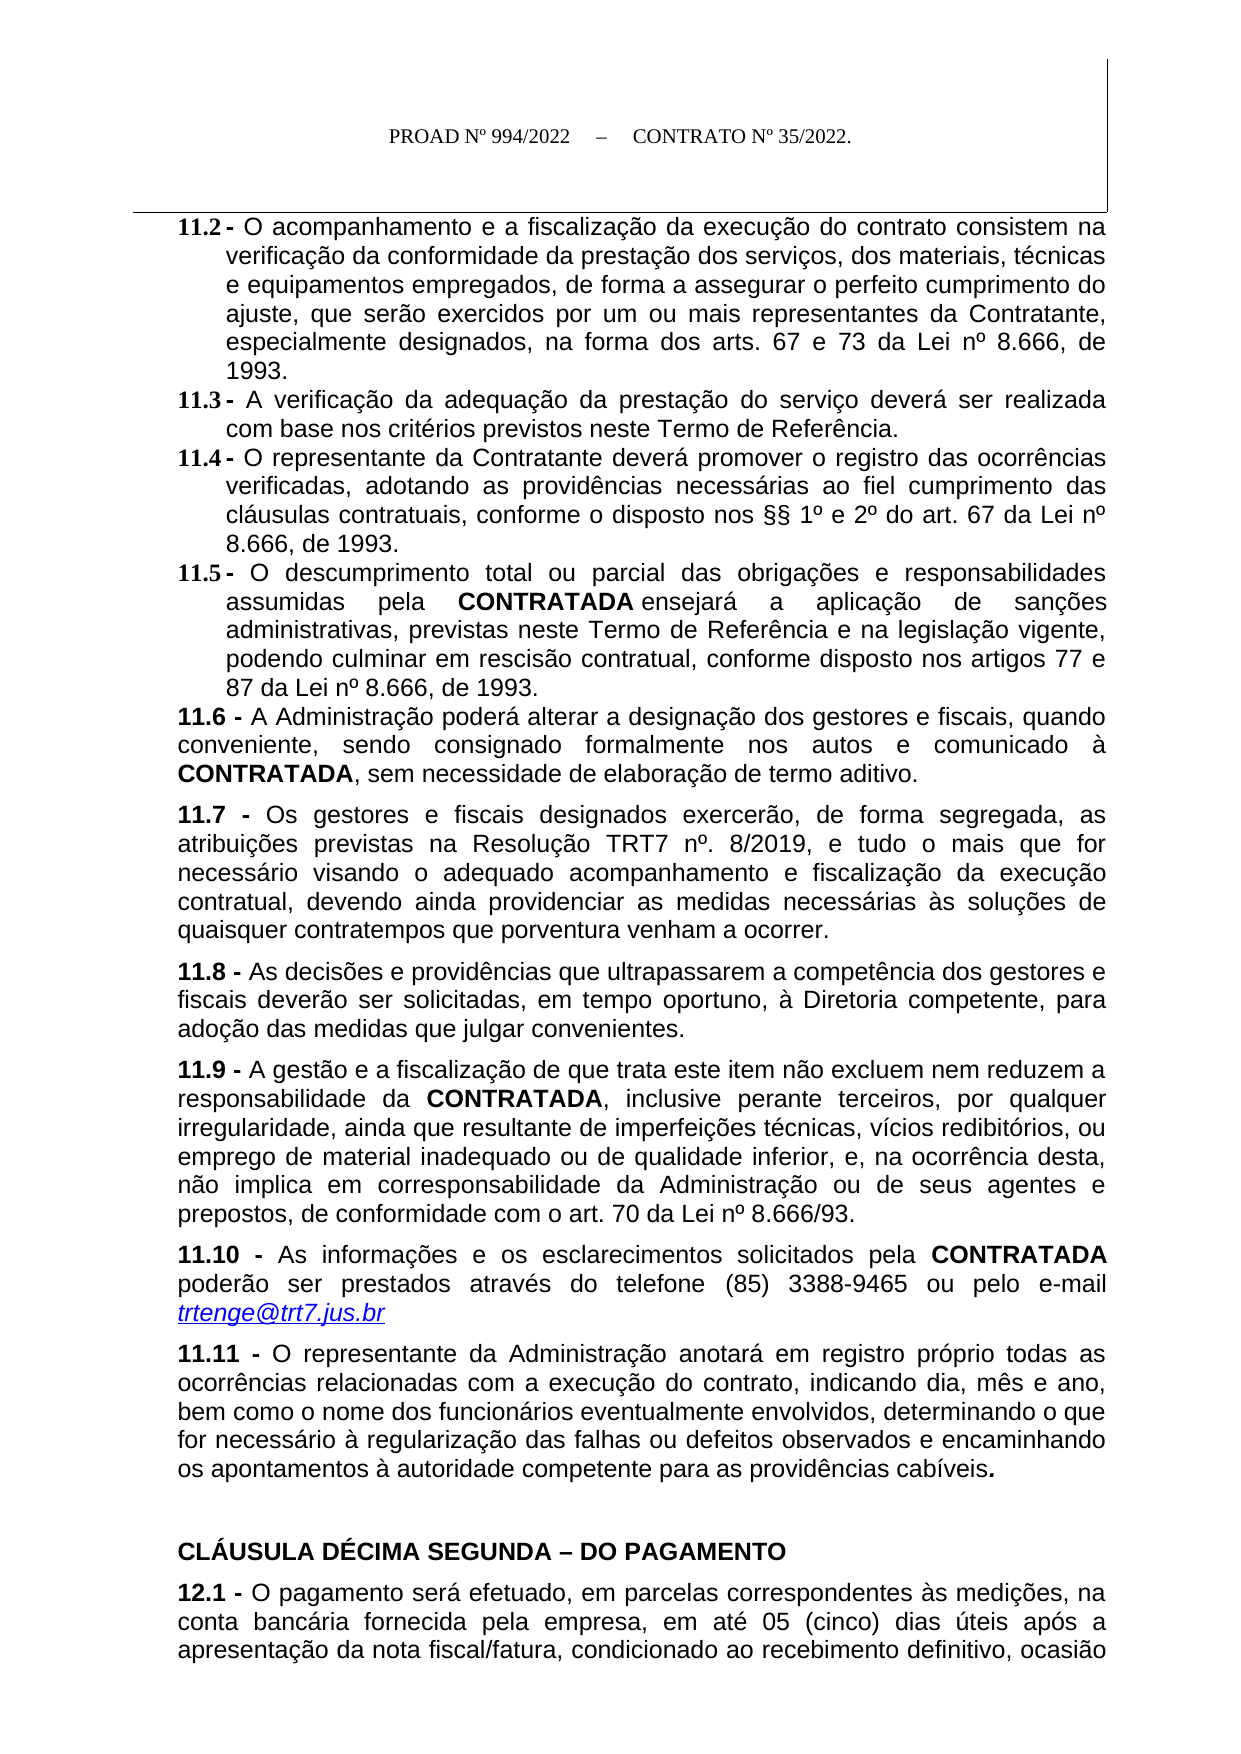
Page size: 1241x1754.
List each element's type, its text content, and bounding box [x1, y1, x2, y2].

text 11.7 - Os gestores e fiscais designados exercerão, de forma segregada, as atribuições previstas na Resolução TRT7 nº. 8/2019, e tudo o mais que for necessário visando o adequado acompanhamento e fiscalização da execução contratual, devendo ainda providenciar as medidas necessárias às soluções de quaisquer contratempos que porventura venham a ocorrer. [177, 800, 1107, 944]
list - O descumprimento total ou parcial das obrigações e responsabilidades assumidas pela CONTRATADA ensejará a aplicação de sanções administrativas, previstas neste Termo de Referência e na legislação vigente, podendo culminar em rescisão contratual, conforme disposto nos artigos 77 e 87 da Lei nº 8.666, de 1993. [177, 558, 1107, 701]
text CLÁUSULA DÉCIMA SEGUNDA – DO PAGAMENTO [177, 1536, 1107, 1565]
text 11.10 - As informações e os esclarecimentos solicitados pela CONTRATADA poderão ser prestados através do telefone (85) 3388-9465 ou pelo e-mail trtenge@trt7.jus.br [177, 1240, 1107, 1326]
list - O acompanhamento e a fiscalização da execução do contrato consistem na verificação da conformidade da prestação dos serviços, dos materiais, técnicas e equipamentos empregados, de forma a assegurar o perfeito cumprimento do ajuste, que serão exercidos por um ou mais representantes da Contratante, especialmente designados, na forma dos arts. 67 e 73 da Lei nº 8.666, de 1993. [177, 212, 1107, 385]
list - O representante da Contratante deverá promover o registro das ocorrências verificadas, adotando as providências necessárias ao fiel cumprimento das cláusulas contratuais, conforme o disposto nos §§ 1º e 2º do art. 67 da Lei nº 8.666, de 1993. [177, 442, 1107, 558]
text 11.6 - A Administração poderá alterar a designação dos gestores e fiscais, quando conveniente, sendo consignado formalmente nos autos e comunicado à CONTRATADA, sem necessidade de elaboração de termo aditivo. [177, 701, 1107, 788]
text 12.1 - O pagamento será efetuado, em parcelas correspondentes às medições, na conta bancária fornecida pela empresa, em até 05 (cinco) dias úteis após a apresentação da nota fiscal/fatura, condicionado ao recebimento definitivo, ocasião [177, 1578, 1107, 1664]
text 11.9 - A gestão e a fiscalização de que trata este item não excluem nem reduzem a responsabilidade da CONTRATADA, inclusive perante terceiros, por qualquer irregularidade, ainda que resultante de imperfeições técnicas, vícios redibitórios, ou emprego de material inadequado ou de qualidade inferior, e, na ocorrência desta, não implica em corresponsabilidade da Administração ou de seus agentes e prepostos, de conformidade com o art. 70 da Lei nº 8.666/93. [177, 1055, 1107, 1228]
list - A verificação da adequação da prestação do serviço deverá ser realizada com base nos critérios previstos neste Termo de Referência. [177, 385, 1107, 442]
text 11.8 - As decisões e providências que ultrapassarem a competência dos gestores e fiscais deverão ser solicitadas, em tempo oportuno, à Diretoria competente, para adoção das medidas que julgar convenientes. [177, 956, 1107, 1043]
text 11.11 - O representante da Administração anotará em registro próprio todas as ocorrências relacionadas com a execução do contrato, indicando dia, mês e ano, bem como o nome dos funcionários eventualmente envolvidos, determinando o que for necessário à regularização das falhas ou defeitos observados e encaminhando os apontamentos à autoridade competente para as providências cabíveis. [177, 1339, 1107, 1483]
